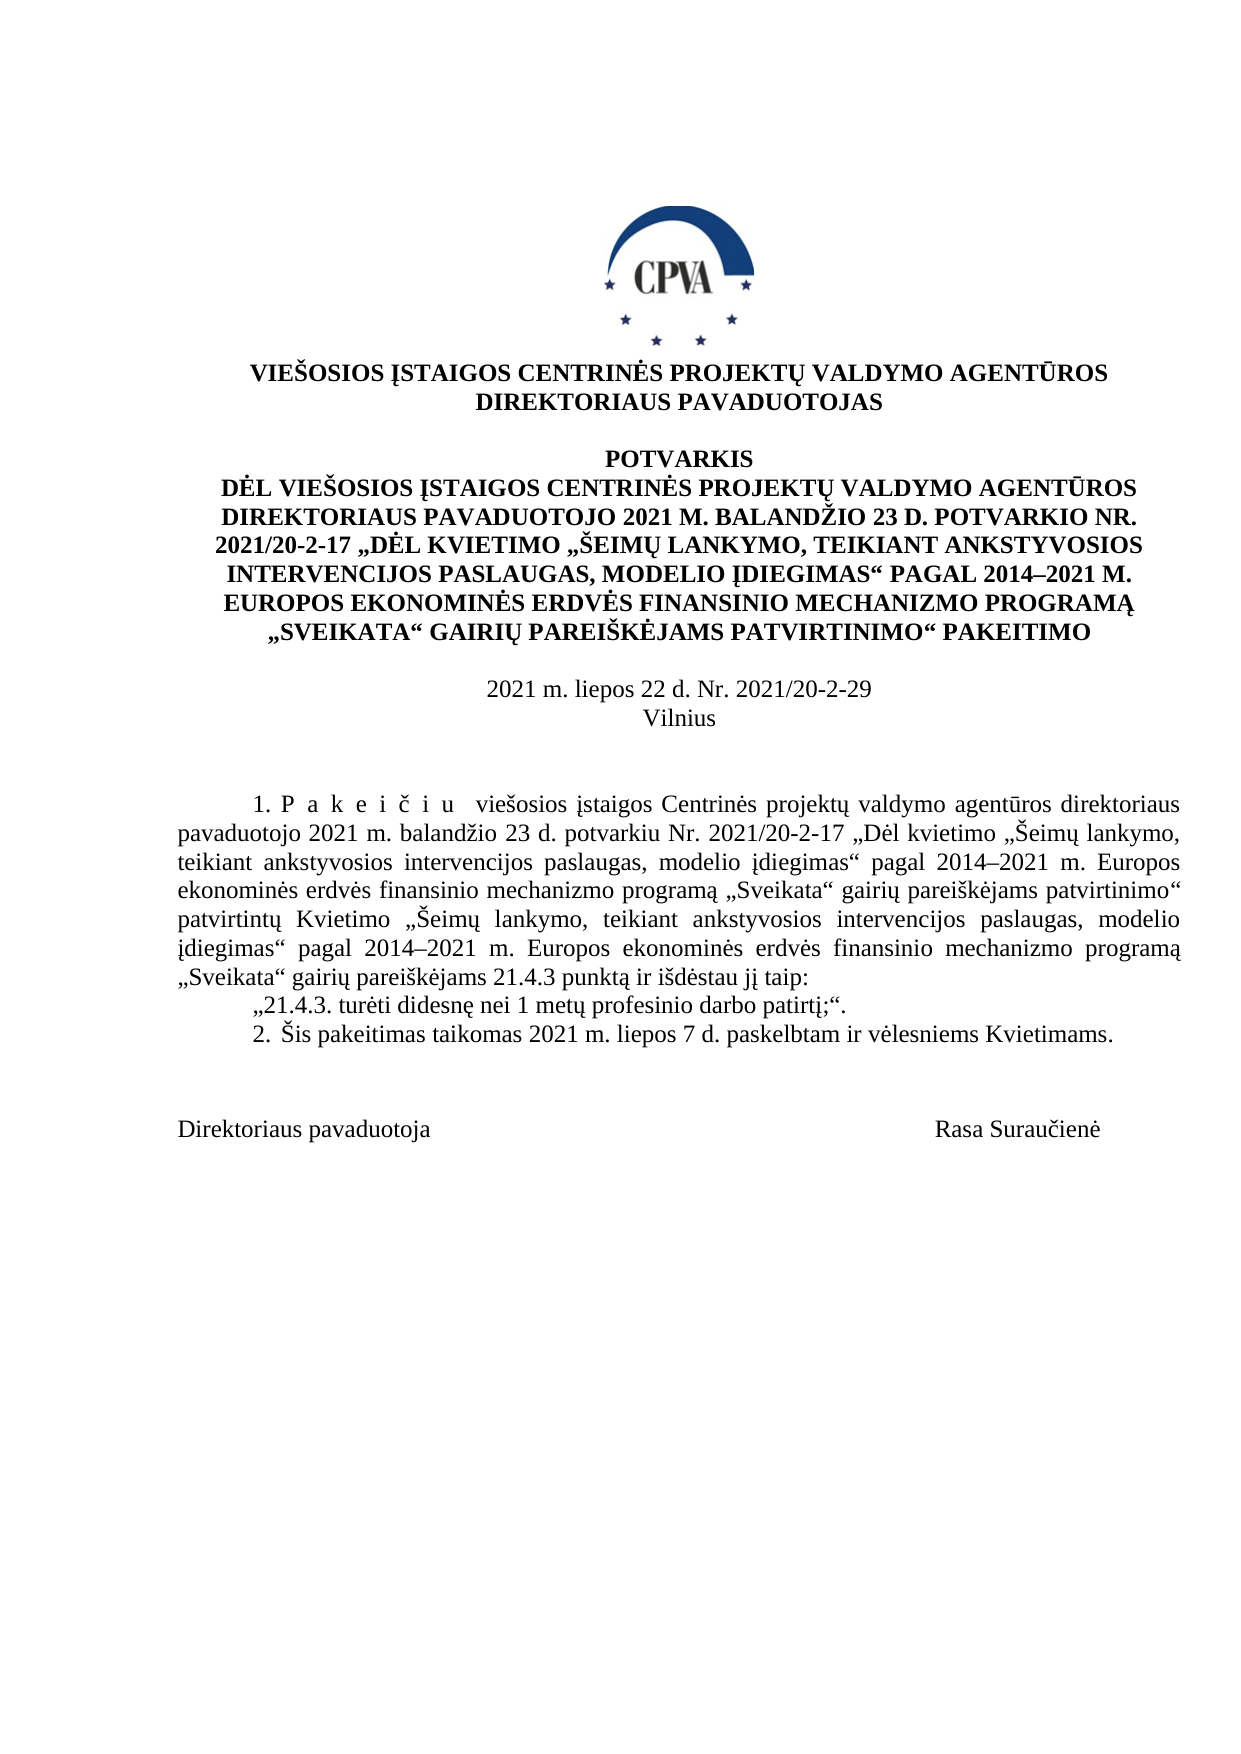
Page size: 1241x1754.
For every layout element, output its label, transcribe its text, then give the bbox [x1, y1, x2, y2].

text 2. Šis pakeitimas taikomas 2021 m. liepos 7 d. paskelbtam ir vėlesniems Kvietimams. [177, 1019, 1181, 1048]
text 1. Pakeičiu viešosios įstaigos Centrinės projektų valdymo agentūros direktoriaus pavaduotojo 2021 m. balandžio 23 d. potvarkiu Nr. 2021/20-2-17 „Dėl kvietimo „Šeimų lankymo, teikiant ankstyvosios intervencijos paslaugas, modelio įdiegimas“ pagal 2014–2021 m. Europos ekonominės erdvės finansinio mechanizmo programą „Sveikata“ gairių pareiškėjams patvirtinimo“ patvirtintų Kvietimo „Šeimų lankymo, teikiant ankstyvosios intervencijos paslaugas, modelio įdiegimas“ pagal 2014–2021 m. Europos ekonominės erdvės finansinio mechanizmo programą „Sveikata“ gairių pareiškėjams 21.4.3 punktą ir išdėstau jį taip: [177, 789, 1181, 990]
text POTVARKIS [177, 444, 1181, 473]
text DIREKTORIAUS PAVADUOTOJAS [177, 387, 1181, 415]
text Direktoriaus pavaduotoja Rasa Suraučienė [177, 1114, 1181, 1143]
text Vilnius [177, 703, 1181, 732]
text VIEŠOSIOS ĮSTAIGOS CENTRINĖS PROJEKTŲ VALDYMO AGENTŪROS [177, 358, 1181, 387]
text 2021 m. liepos 22 d. Nr. 2021/20-2-29 [177, 674, 1181, 703]
text „21.4.3. turėti didesnę nei 1 metų profesinio darbo patirtį;“. [177, 990, 1181, 1019]
text DĖL VIEŠOSIOS ĮSTAIGOS CENTRINĖS PROJEKTŲ VALDYMO AGENTŪROS [177, 473, 1181, 502]
text DIREKTORIAUS PAVADUOTOJO 2021 M. BALANDŽIO 23 D. POTVARKIO NR. 2021/20-2-17 „DĖL KVIETIMO „ŠEIMŲ LANKYMO, TEIKIANT ANKSTYVOSIOS INTERVENCIJOS PASLAUGAS, MODELIO ĮDIEGIMAS“ PAGAL 2014–2021 M. EUROPOS EKONOMINĖS ERDVĖS FINANSINIO MECHANIZMO PROGRAMĄ „SVEIKATA“ GAIRIŲ PAREIŠKĖJAMS PATVIRTINIMO“ PAKEITIMO [177, 502, 1181, 645]
